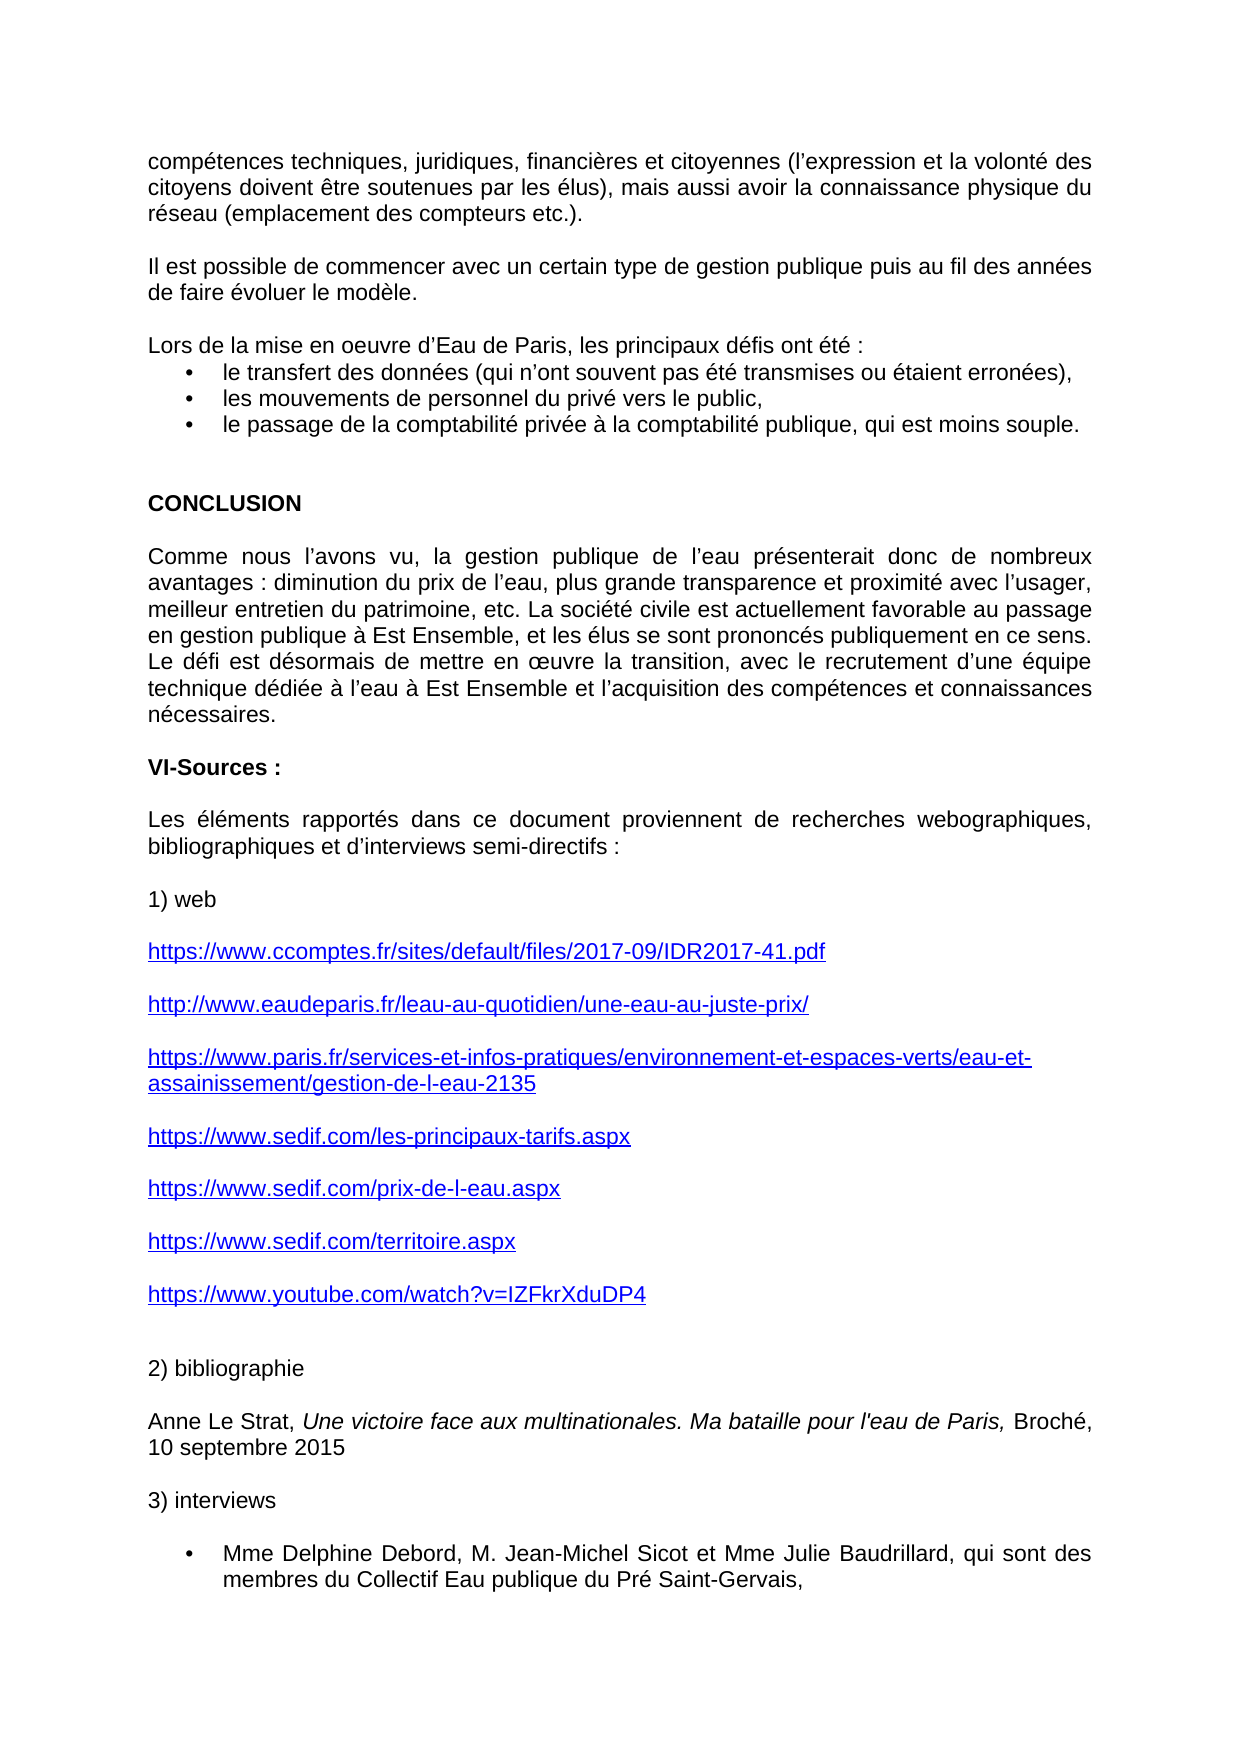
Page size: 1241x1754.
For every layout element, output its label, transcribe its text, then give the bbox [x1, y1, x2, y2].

text CONCLUSION [148, 490, 1093, 517]
list Mme Delphine Debord, M. Jean-Michel Sicot et Mme Julie Baudrillard, qui sont des membres du Collectif Eau publique du Pré Saint-Gervais, [185, 1539, 1093, 1592]
text http://www.eaudeparis.fr/leau-au-quotidien/une-eau-au-juste-prix/ [148, 991, 1093, 1017]
text https://www.ccomptes.fr/sites/default/files/2017-09/IDR2017-41.pdf [148, 938, 1093, 964]
text VI-Sources : [148, 727, 1093, 780]
text Anne Le Strat, Une victoire face aux multinationales. Ma bataille pour l'eau de Paris, Broché, 10 septembre 2015 [148, 1408, 1093, 1461]
text 1) web [148, 886, 1093, 912]
list le passage de la comptabilité privée à la comptabilité publique, qui est moins souple. [185, 411, 1093, 437]
text Lors de la mise en oeuvre d’Eau de Paris, les principaux défis ont été : [148, 332, 1093, 358]
text 3) interviews [148, 1487, 1093, 1513]
text https://www.youtube.com/watch?v=IZFkrXduDP4 [148, 1281, 1093, 1307]
text compétences techniques, juridiques, financières et citoyennes (l’expression et la volonté des citoyens doivent être soutenues par les élus), mais aussi avoir la connaissance physique du réseau (emplacement des compteurs etc.). [148, 148, 1093, 227]
text https://www.sedif.com/les-principaux-tarifs.aspx [148, 1123, 1093, 1149]
text https://www.paris.fr/services-et-infos-pratiques/environnement-et-espaces-verts/eau-et-assainissement/gestion-de-l-eau-2135 [148, 1044, 1093, 1096]
list les mouvements de personnel du privé vers le public, [185, 385, 1093, 411]
text Comme nous l’avons vu, la gestion publique de l’eau présenterait donc de nombreux avantages : diminution du prix de l’eau, plus grande transparence et proximité avec l’usager, meilleur entretien du patrimoine, etc. La société civile est actuellement favorable au passage en gestion publique à Est Ensemble, et les élus se sont prononcés publiquement en ce sens. Le défi est désormais de mettre en œuvre la transition, avec le recrutement d’une équipe technique dédiée à l’eau à Est Ensemble et l’acquisition des compétences et connaissances nécessaires. [148, 543, 1093, 727]
text https://www.sedif.com/territoire.aspx [148, 1228, 1093, 1254]
text Les éléments rapportés dans ce document proviennent de recherches webographiques, bibliographiques et d’interviews semi-directifs : [148, 806, 1093, 859]
text https://www.sedif.com/prix-de-l-eau.aspx [148, 1175, 1093, 1202]
list le transfert des données (qui n’ont souvent pas été transmises ou étaient erronées), [185, 358, 1093, 385]
text 2) bibliographie [148, 1355, 1093, 1381]
text Il est possible de commencer avec un certain type de gestion publique puis au fil des années de faire évoluer le modèle. [148, 253, 1093, 306]
